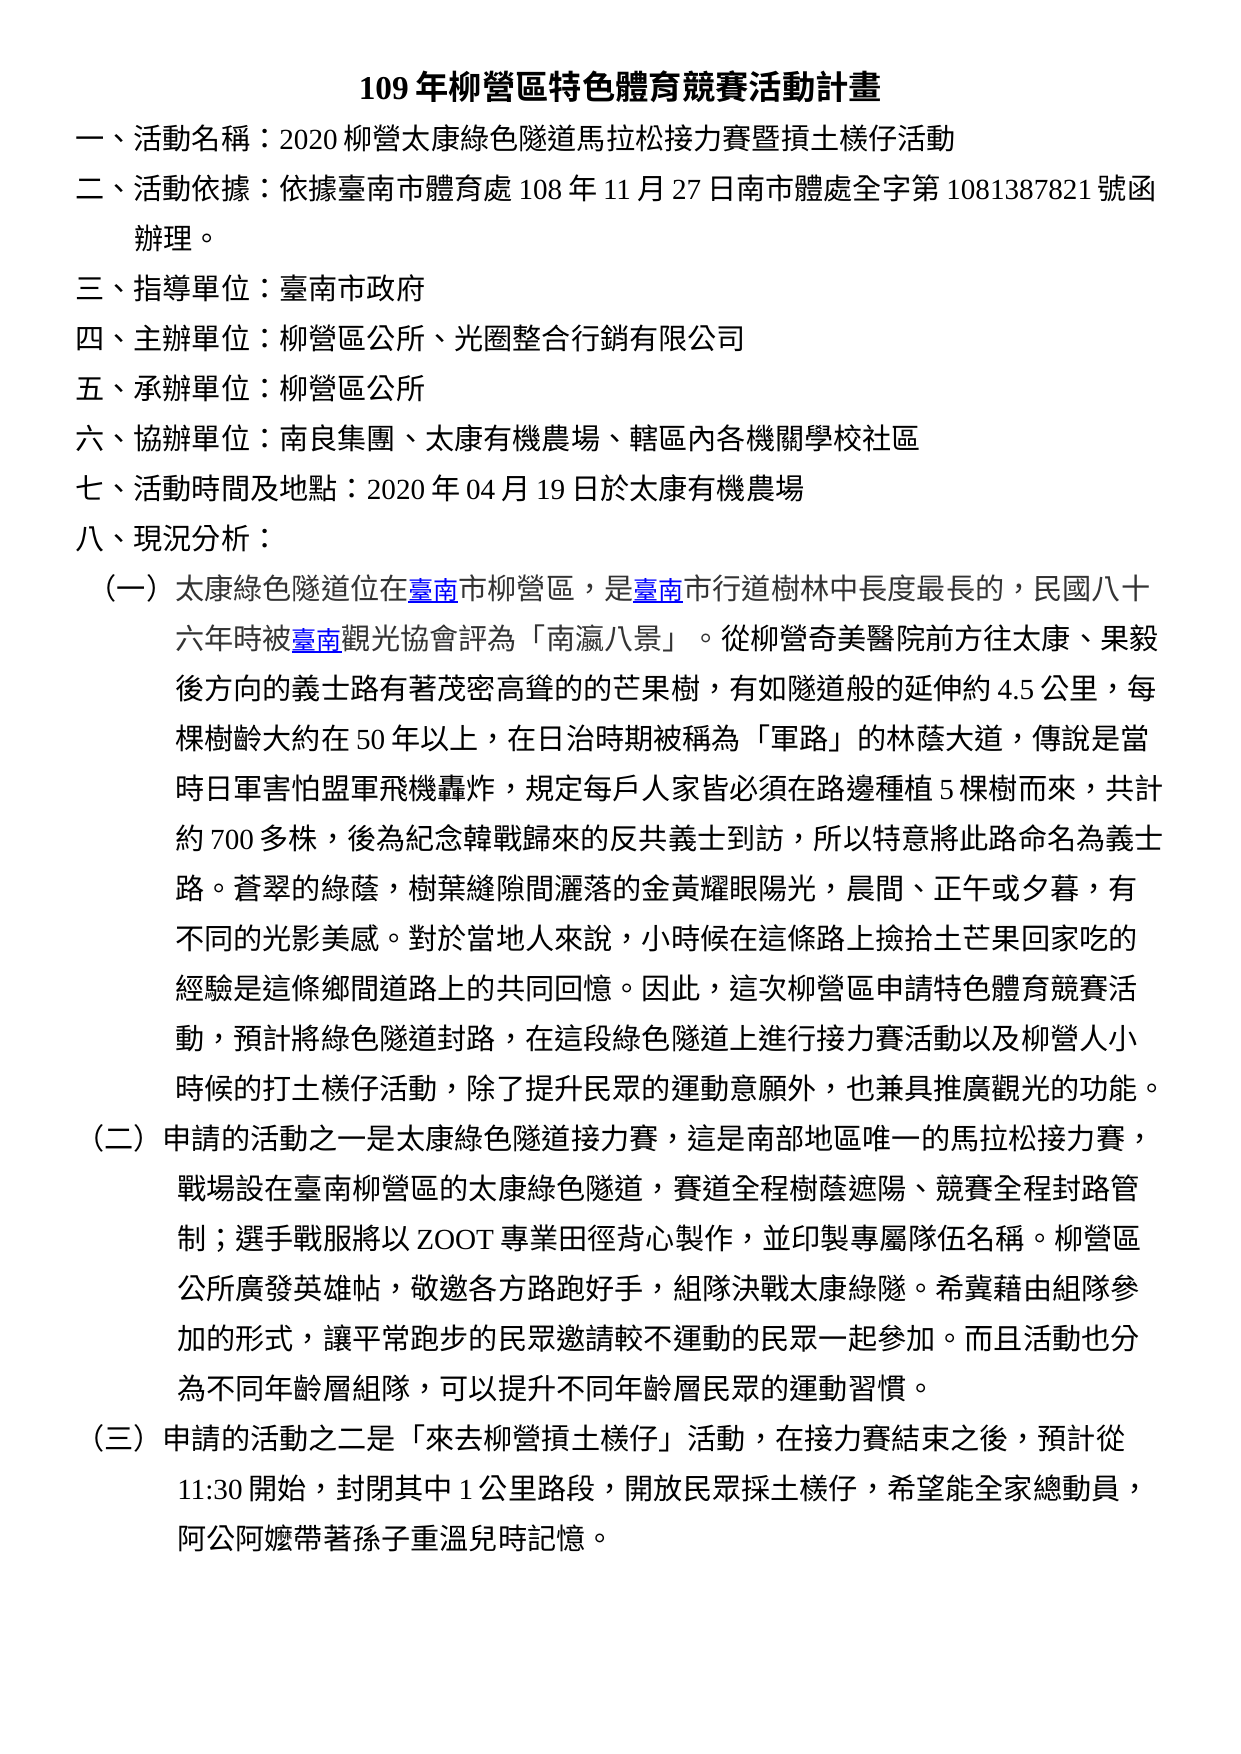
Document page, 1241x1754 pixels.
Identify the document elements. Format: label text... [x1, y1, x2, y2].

text 四、主辦單位：柳營區公所、光圈整合行銷有限公司 [75, 309, 1165, 359]
text 三、指導單位：臺南市政府 [75, 259, 1165, 309]
text 七、活動時間及地點：2020年04月19日於太康有機農場 [75, 459, 1165, 509]
text 八、現況分析： [75, 509, 1165, 559]
text 六、協辦單位：南良集團、太康有機農場、轄區內各機關學校社區 [75, 409, 1165, 459]
text （三）申請的活動之二是「來去柳營摃土檨仔」活動，在接力賽結束之後，預計從11:30開始，封閉其中1公里路段，開放民眾採土檨仔，希望能全家總動員，阿公阿嬤帶著孫子重溫兒時記憶。 [75, 1409, 1165, 1559]
text 五、承辦單位：柳營區公所 [75, 359, 1165, 409]
text （二）申請的活動之一是太康綠色隧道接力賽，這是南部地區唯一的馬拉松接力賽，戰場設在臺南柳營區的太康綠色隧道，賽道全程樹蔭遮陽、競賽全程封路管制；選手戰服將以ZOOT專業田徑背心製作，並印製專屬隊伍名稱。柳營區公所廣發英雄帖，敬邀各方路跑好手，組隊決戰太康綠隧。希冀藉由組隊參加的形式，讓平常跑步的民眾邀請較不運動的民眾一起參加。而且活動也分為不同年齡層組隊，可以提升不同年齡層民眾的運動習慣。 [75, 1109, 1165, 1409]
text 二、活動依據：依據臺南市體育處108年11月27日南市體處全字第1081387821號函辦理。 [75, 159, 1165, 259]
text 一、活動名稱：2020柳營太康綠色隧道馬拉松接力賽暨摃土檨仔活動 [75, 109, 1165, 159]
text （一）太康綠色隧道位在臺南市柳營區，是臺南市行道樹林中長度最長的，民國八十六年時被臺南觀光協會評為「南瀛八景」。從柳營奇美醫院前方往太康、果毅後方向的義士路有著茂密高聳的的芒果樹，有如隧道般的延伸約4.5公里，每棵樹齡大約在50年以上，在日治時期被稱為「軍路」的林蔭大道，傳說是當時日軍害怕盟軍飛機轟炸，規定每戶人家皆必須在路邊種植5棵樹而來，共計約700多株，後為紀念韓戰歸來的反共義士到訪，所以特意將此路命名為義士路。蒼翠的綠蔭，樹葉縫隙間灑落的金黃耀眼陽光，晨間、正午或夕暮，有不同的光影美感。對於當地人來說，小時候在這條路上撿拾土芒果回家吃的經驗是這條鄉間道路上的共同回憶。因此，這次柳營區申請特色體育競賽活動，預計將綠色隧道封路，在這段綠色隧道上進行接力賽活動以及柳營人小時候的打土檨仔活動，除了提升民眾的運動意願外，也兼具推廣觀光的功能。 [87, 559, 1165, 1109]
text 109年柳營區特色體育競賽活動計畫 [75, 59, 1165, 109]
